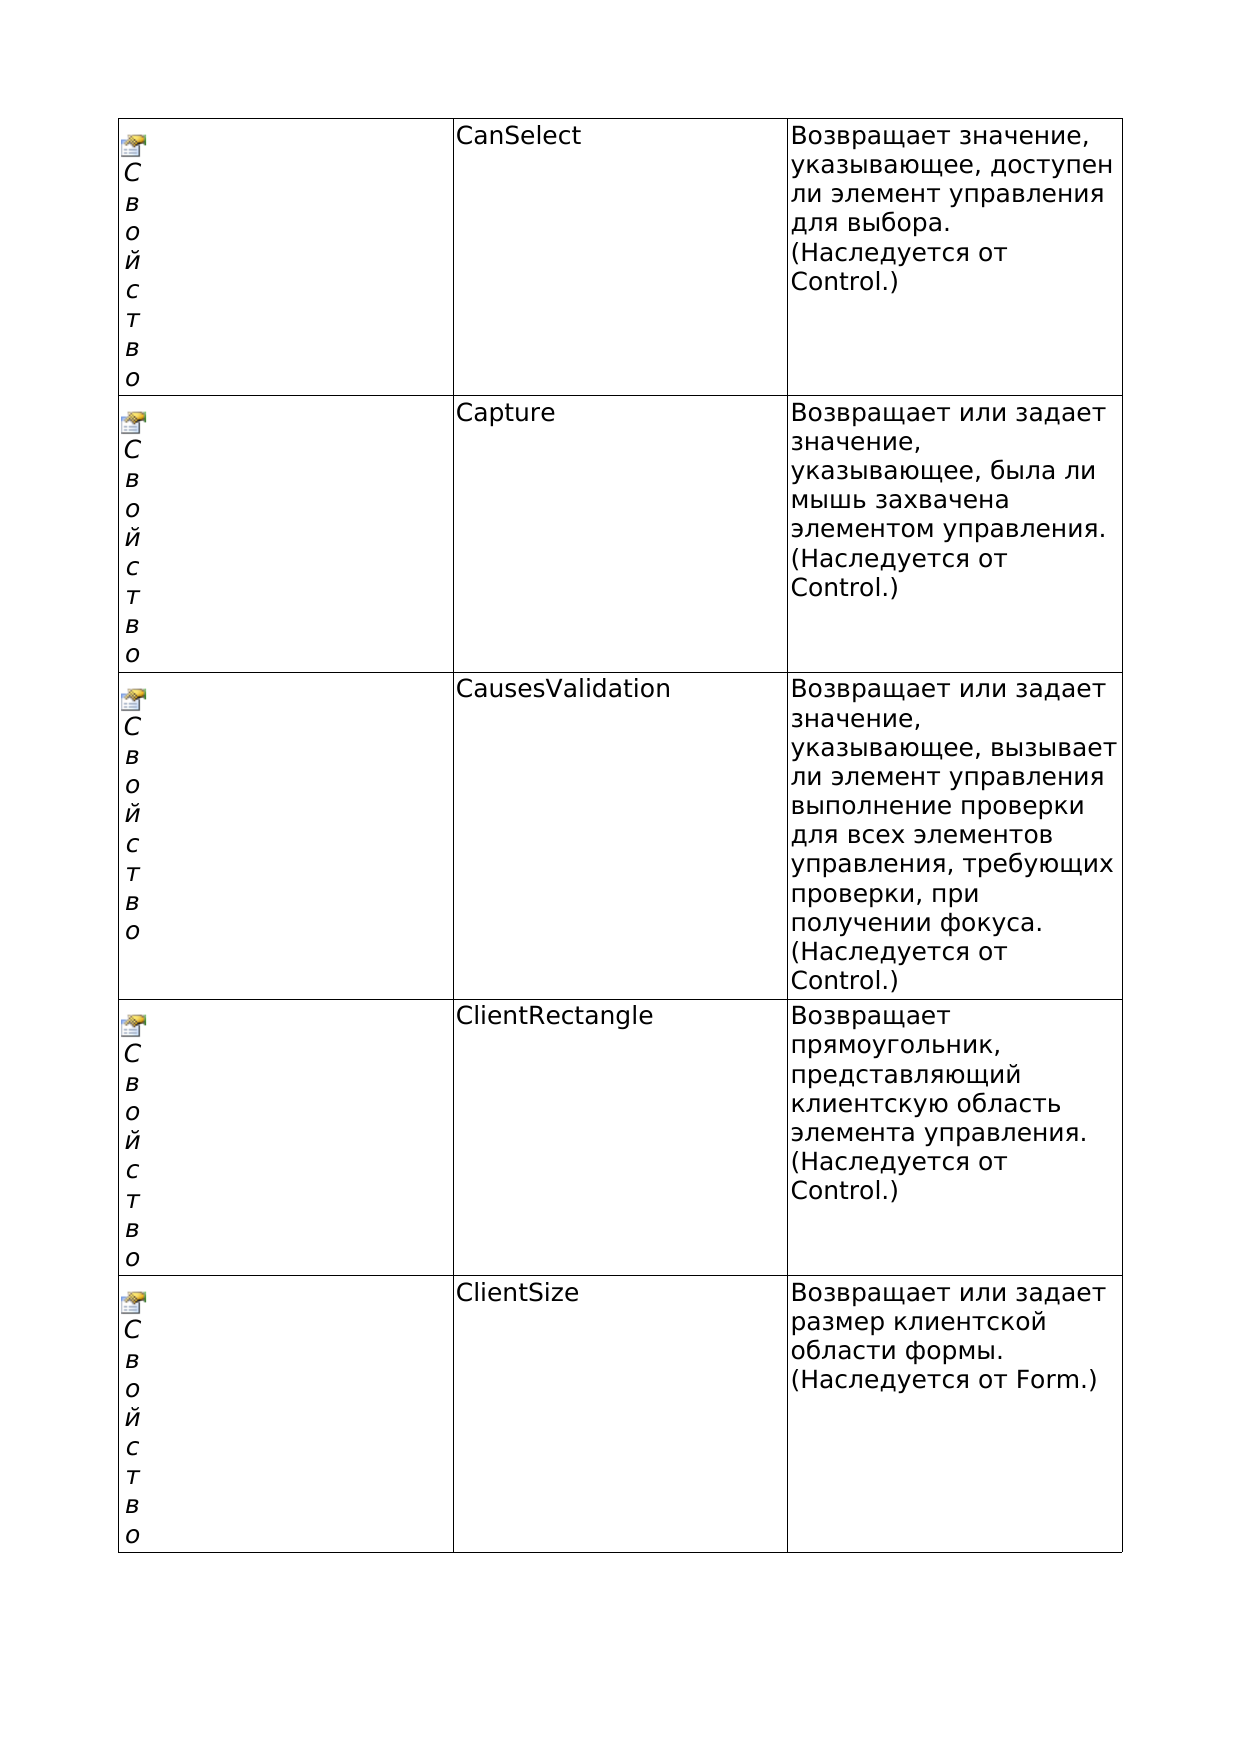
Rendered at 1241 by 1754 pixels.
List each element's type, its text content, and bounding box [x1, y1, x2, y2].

picture [121, 410, 147, 436]
table_cell Возвращает значение, указывающее, доступен ли элемент управления для выбора. (Наследуется от Control.) [788, 119, 1122, 395]
table_cell [119, 119, 453, 395]
table_cell Возвращает или задает размер клиентской области формы. (Наследуется от Form.) [788, 1276, 1122, 1552]
picture [121, 1290, 147, 1316]
table_cell Возвращает или задает значение, указывающее, вызывает ли элемент управления выполнение проверки для всех элементов управления, требующих проверки, при получении фокуса. (Наследуется от Control.) [788, 673, 1122, 998]
table_cell [119, 673, 453, 998]
table_cell CausesValidation [454, 673, 787, 998]
picture [121, 687, 147, 713]
table_cell [119, 1000, 453, 1275]
table_cell CanSelect [454, 119, 787, 395]
table_cell Capture [454, 396, 787, 672]
picture [121, 1013, 147, 1039]
picture [121, 133, 147, 159]
table_cell Возвращает или задает значение, указывающее, была ли мышь захвачена элементом управления. (Наследуется от Control.) [788, 396, 1122, 672]
table_cell [119, 1276, 453, 1552]
table_cell Возвращает прямоугольник, представляющий клиентскую область элемента управления. (Наследуется от Control.) [788, 1000, 1122, 1275]
table_cell ClientRectangle [454, 1000, 787, 1275]
table_cell ClientSize [454, 1276, 787, 1552]
table_cell [119, 396, 453, 672]
